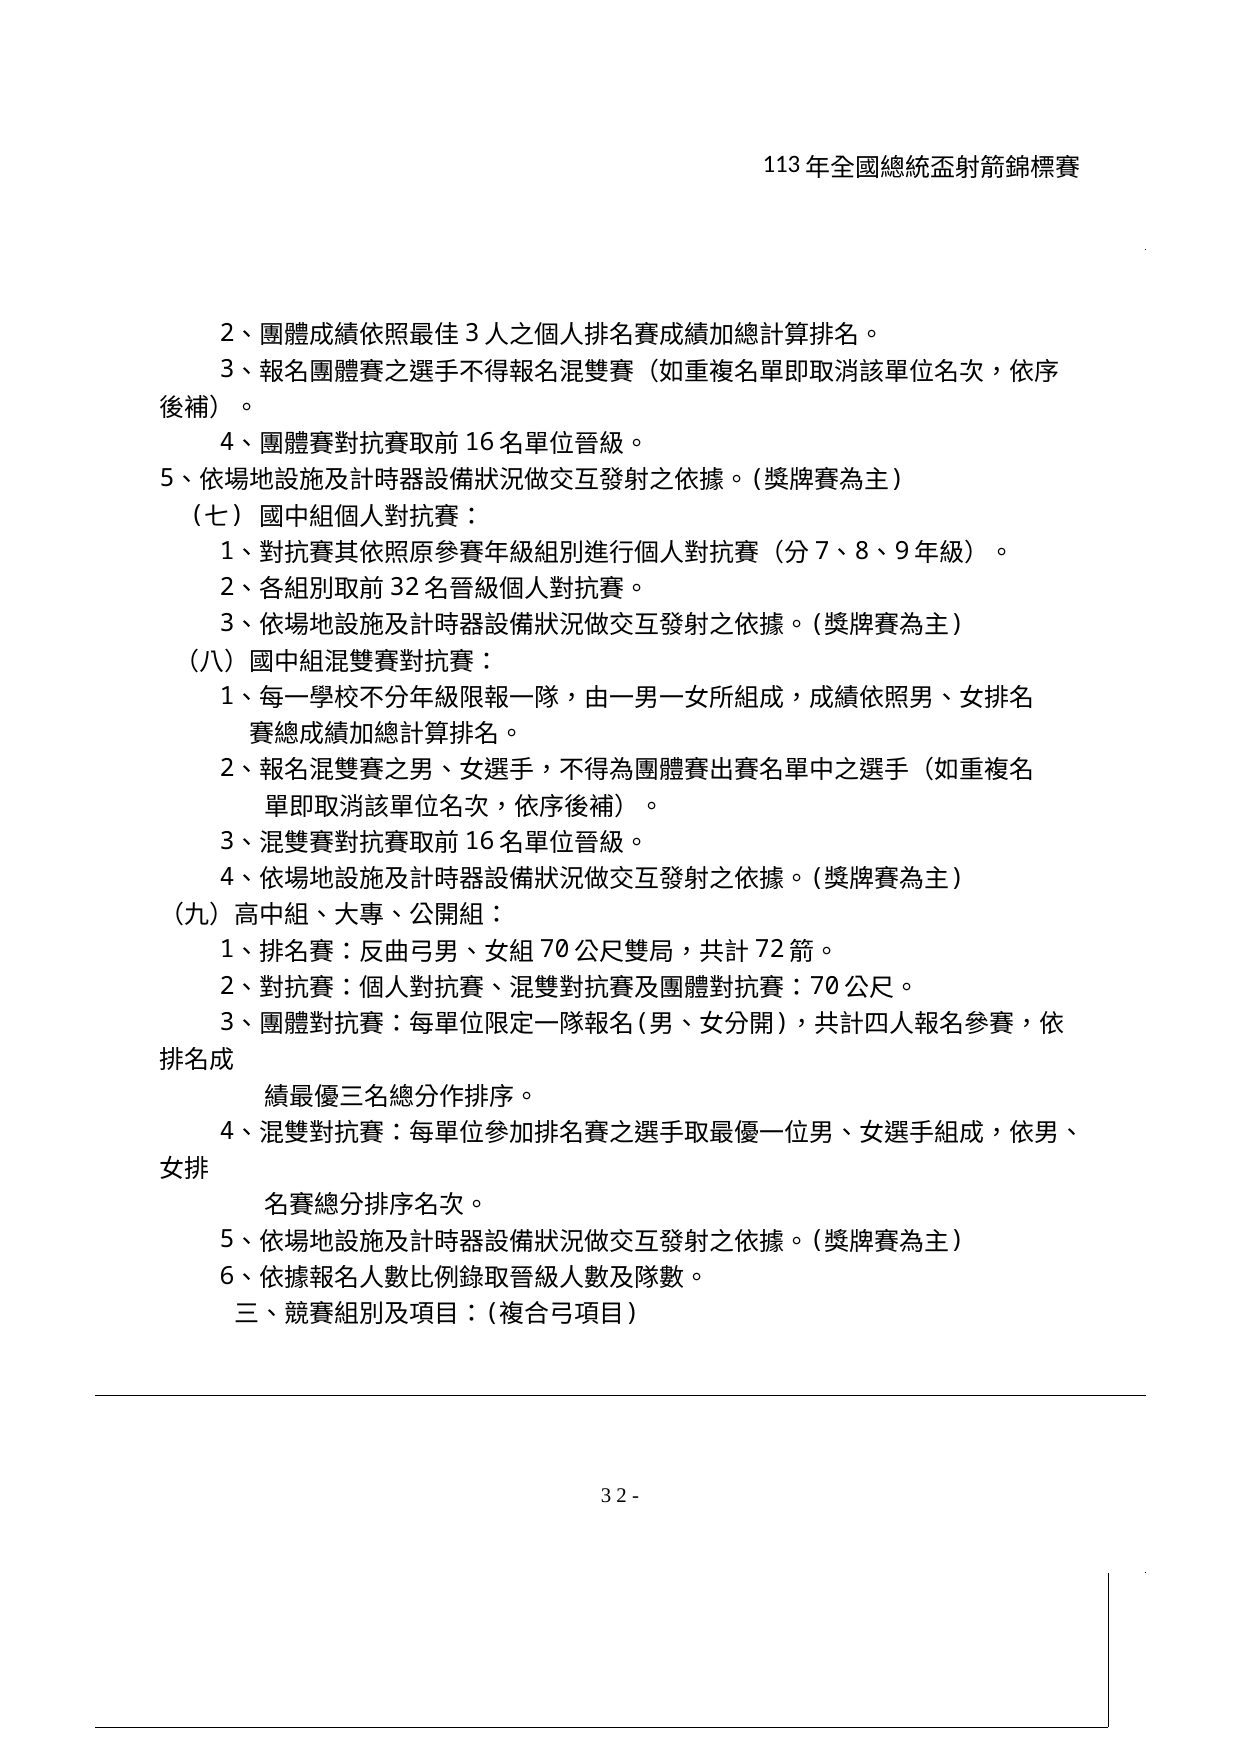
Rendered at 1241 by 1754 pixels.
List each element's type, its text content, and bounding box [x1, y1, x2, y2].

text （九）高中組、大專、公開組： [95, 830, 1145, 866]
text 4、依場地設施及計時器設備狀況做交互發射之依據。(獎牌賽為主) [95, 793, 1145, 830]
text 5、依場地設施及計時器設備狀況做交互發射之依據。(獎牌賽為主) [95, 1156, 1145, 1192]
text 3、報名團體賽之選手不得報名混雙賽（如重複名單即取消該單位名次，依序後補）。 [95, 286, 1145, 358]
text 單即取消該單位名次，依序後補）。 [95, 721, 1145, 757]
text 2、各組別取前32名晉級個人對抗賽。 [95, 503, 1145, 540]
text (七) 國中組個人對抗賽： [95, 431, 1145, 467]
text 2、對抗賽：個人對抗賽、混雙對抗賽及團體對抗賽：70公尺。 [95, 902, 1145, 938]
text 1、排名賽：反曲弓男、女組70公尺雙局，共計72箭。 [95, 866, 1145, 902]
text 3、混雙賽對抗賽取前16名單位晉級。 [95, 757, 1145, 793]
text 3、團體對抗賽：每單位限定一隊報名(男、女分開)，共計四人報名參賽，依排名成 [95, 938, 1145, 1011]
text 3、依場地設施及計時器設備狀況做交互發射之依據。(獎牌賽為主) [95, 540, 1145, 576]
text 名賽總分排序名次。 [95, 1120, 1145, 1156]
text 4、混雙對抗賽：每單位參加排名賽之選手取最優一位男、女選手組成，依男、女排 [95, 1047, 1145, 1120]
text 績最優三名總分作排序。 [95, 1011, 1145, 1047]
text 6、依據報名人數比例錄取晉級人數及隊數。 [95, 1192, 1145, 1228]
text 5、依場地設施及計時器設備狀況做交互發射之依據。(獎牌賽為主) [95, 395, 1145, 431]
text 賽總成績加總計算排名。 [95, 648, 1145, 685]
text 1、每一學校不分年級限報一隊，由一男一女所組成，成績依照男、女排名 [95, 612, 1145, 648]
text 三、競賽組別及項目：(複合弓項目) [95, 1228, 1145, 1394]
text 1、對抗賽其依照原參賽年級組別進行個人對抗賽（分7、8、9年級）。 [95, 467, 1145, 503]
text （八）國中組混雙賽對抗賽： [95, 576, 1145, 612]
text 4、團體賽對抗賽取前16名單位晉級。 [95, 358, 1145, 395]
text 2、團體成績依照最佳3人之個人排名賽成績加總計算排名。 [95, 251, 1145, 286]
text 2、報名混雙賽之男、女選手，不得為團體賽出賽名單中之選手（如重複名 [95, 685, 1145, 721]
